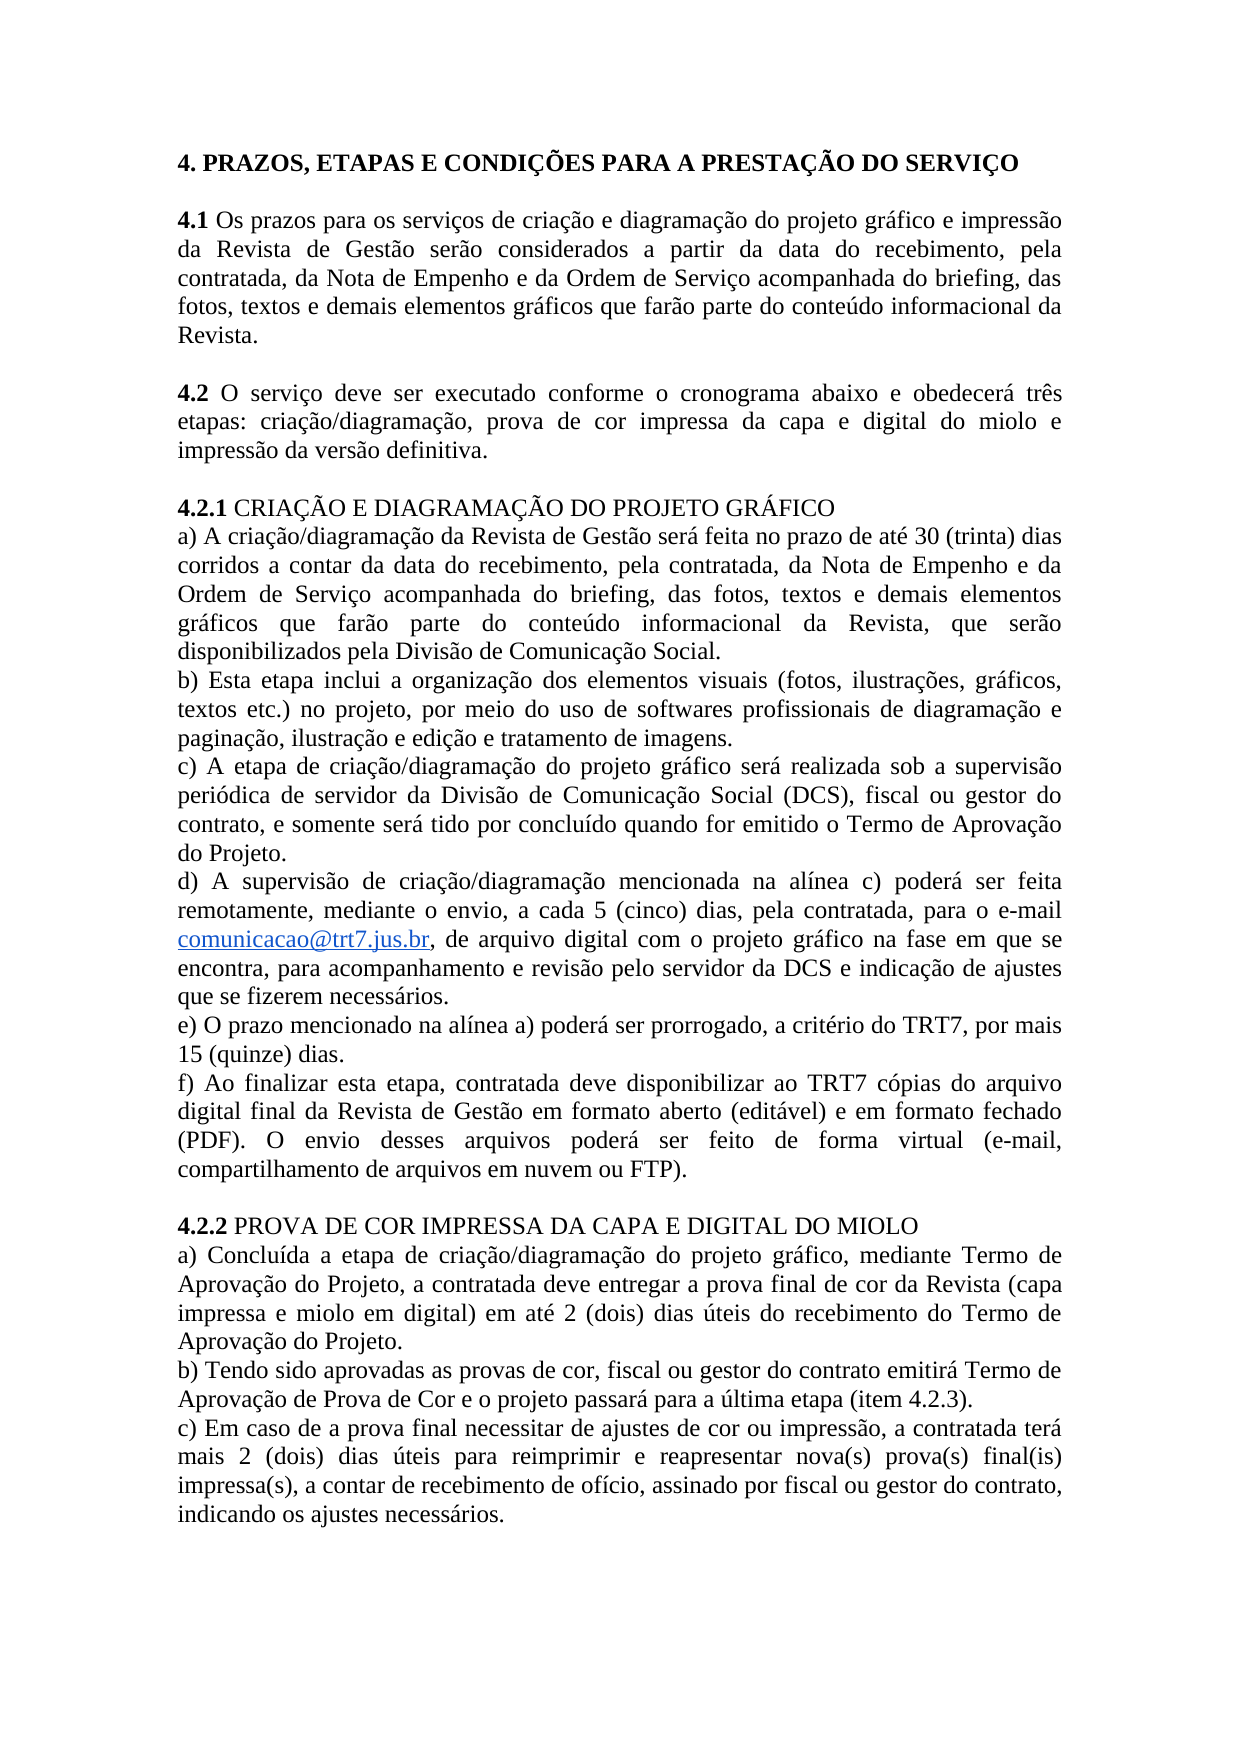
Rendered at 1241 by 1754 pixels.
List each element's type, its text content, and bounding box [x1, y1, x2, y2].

text b) Tendo sido aprovadas as provas de cor, fiscal ou gestor do contrato emitirá Termo de Aprovação de Prova de Cor e o projeto passará para a última etapa (item 4.2.3). [177, 1355, 1063, 1413]
text a) Concluída a etapa de criação/diagramação do projeto gráfico, mediante Termo de Aprovação do Projeto, a contratada deve entregar a prova final de cor da Revista (capa impressa e miolo em digital) em até 2 (dois) dias úteis do recebimento do Termo de Aprovação do Projeto. [177, 1240, 1063, 1355]
text e) O prazo mencionado na alínea a) poderá ser prorrogado, a critério do TRT7, por mais 15 (quinze) dias. [177, 1010, 1063, 1068]
text d) A supervisão de criação/diagramação mencionada na alínea c) poderá ser feita remotamente, mediante o envio, a cada 5 (cinco) dias, pela contratada, para o e-mail comunicacao@trt7.jus.br, de arquivo digital com o projeto gráfico na fase em que se encontra, para acompanhamento e revisão pelo servidor da DCS e indicação de ajustes que se fizerem necessários. [177, 866, 1063, 1010]
text b) Esta etapa inclui a organização dos elementos visuais (fotos, ilustrações, gráficos, textos etc.) no projeto, por meio do uso de softwares profissionais de diagramação e paginação, ilustração e edição e tratamento de imagens. [177, 665, 1063, 751]
text c) Em caso de a prova final necessitar de ajustes de cor ou impressão, a contratada terá mais 2 (dois) dias úteis para reimprimir e reapresentar nova(s) prova(s) final(is) impressa(s), a contar de recebimento de ofício, assinado por fiscal ou gestor do contrato, indicando os ajustes necessários. [177, 1413, 1063, 1528]
text a) A criação/diagramação da Revista de Gestão será feita no prazo de até 30 (trinta) dias corridos a contar da data do recebimento, pela contratada, da Nota de Empenho e da Ordem de Serviço acompanhada do briefing, das fotos, textos e demais elementos gráficos que farão parte do conteúdo informacional da Revista, que serão disponibilizados pela Divisão de Comunicação Social. [177, 521, 1063, 665]
text f) Ao finalizar esta etapa, contratada deve disponibilizar ao TRT7 cópias do arquivo digital final da Revista de Gestão em formato aberto (editável) e em formato fechado (PDF). O envio desses arquivos poderá ser feito de forma virtual (e-mail, compartilhamento de arquivos em nuvem ou FTP). [177, 1068, 1063, 1183]
text 4.2.2 PROVA DE COR IMPRESSA DA CAPA E DIGITAL DO MIOLO [177, 1211, 1063, 1240]
text 4. PRAZOS, ETAPAS E CONDIÇÕES PARA A PRESTAÇÃO DO SERVIÇO [177, 148, 1063, 176]
text 4.2 O serviço deve ser executado conforme o cronograma abaixo e obedecerá três etapas: criação/diagramação, prova de cor impressa da capa e digital do miolo e impressão da versão definitiva. [177, 378, 1063, 464]
text c) A etapa de criação/diagramação do projeto gráfico será realizada sob a supervisão periódica de servidor da Divisão de Comunicação Social (DCS), fiscal ou gestor do contrato, e somente será tido por concluído quando for emitido o Termo de Aprovação do Projeto. [177, 751, 1063, 866]
text 4.1 Os prazos para os serviços de criação e diagramação do projeto gráfico e impressão da Revista de Gestão serão considerados a partir da data do recebimento, pela contratada, da Nota de Empenho e da Ordem de Serviço acompanhada do briefing, das fotos, textos e demais elementos gráficos que farão parte do conteúdo informacional da Revista. [177, 205, 1063, 349]
text 4.2.1 CRIAÇÃO E DIAGRAMAÇÃO DO PROJETO GRÁFICO [177, 493, 1063, 521]
